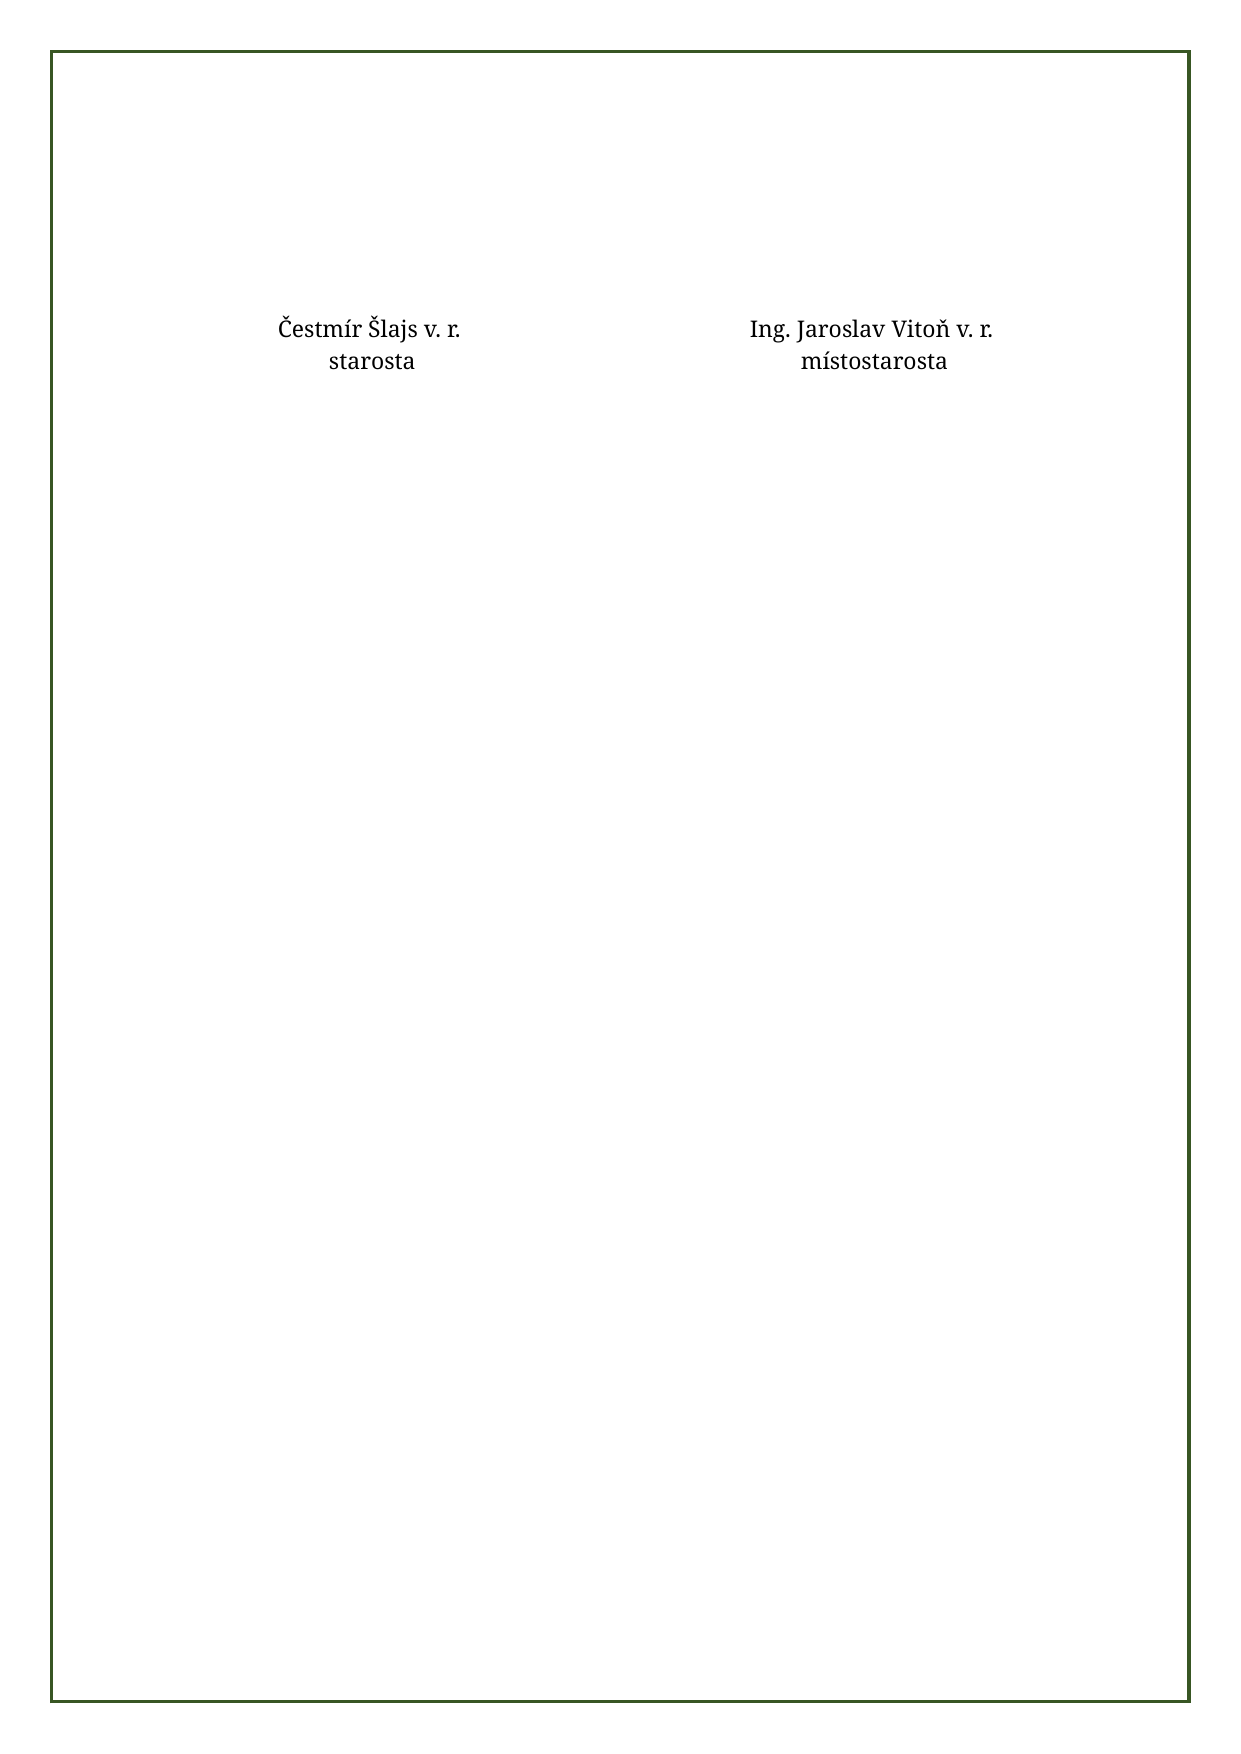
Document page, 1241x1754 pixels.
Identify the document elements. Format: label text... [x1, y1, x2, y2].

table_cell [620, 382, 1122, 500]
table_header Čestmír Šlajs v. r. starosta [118, 264, 620, 382]
table_header Ing. Jaroslav Vitoň v. r. místostarosta [620, 264, 1122, 382]
table_cell [118, 382, 620, 500]
